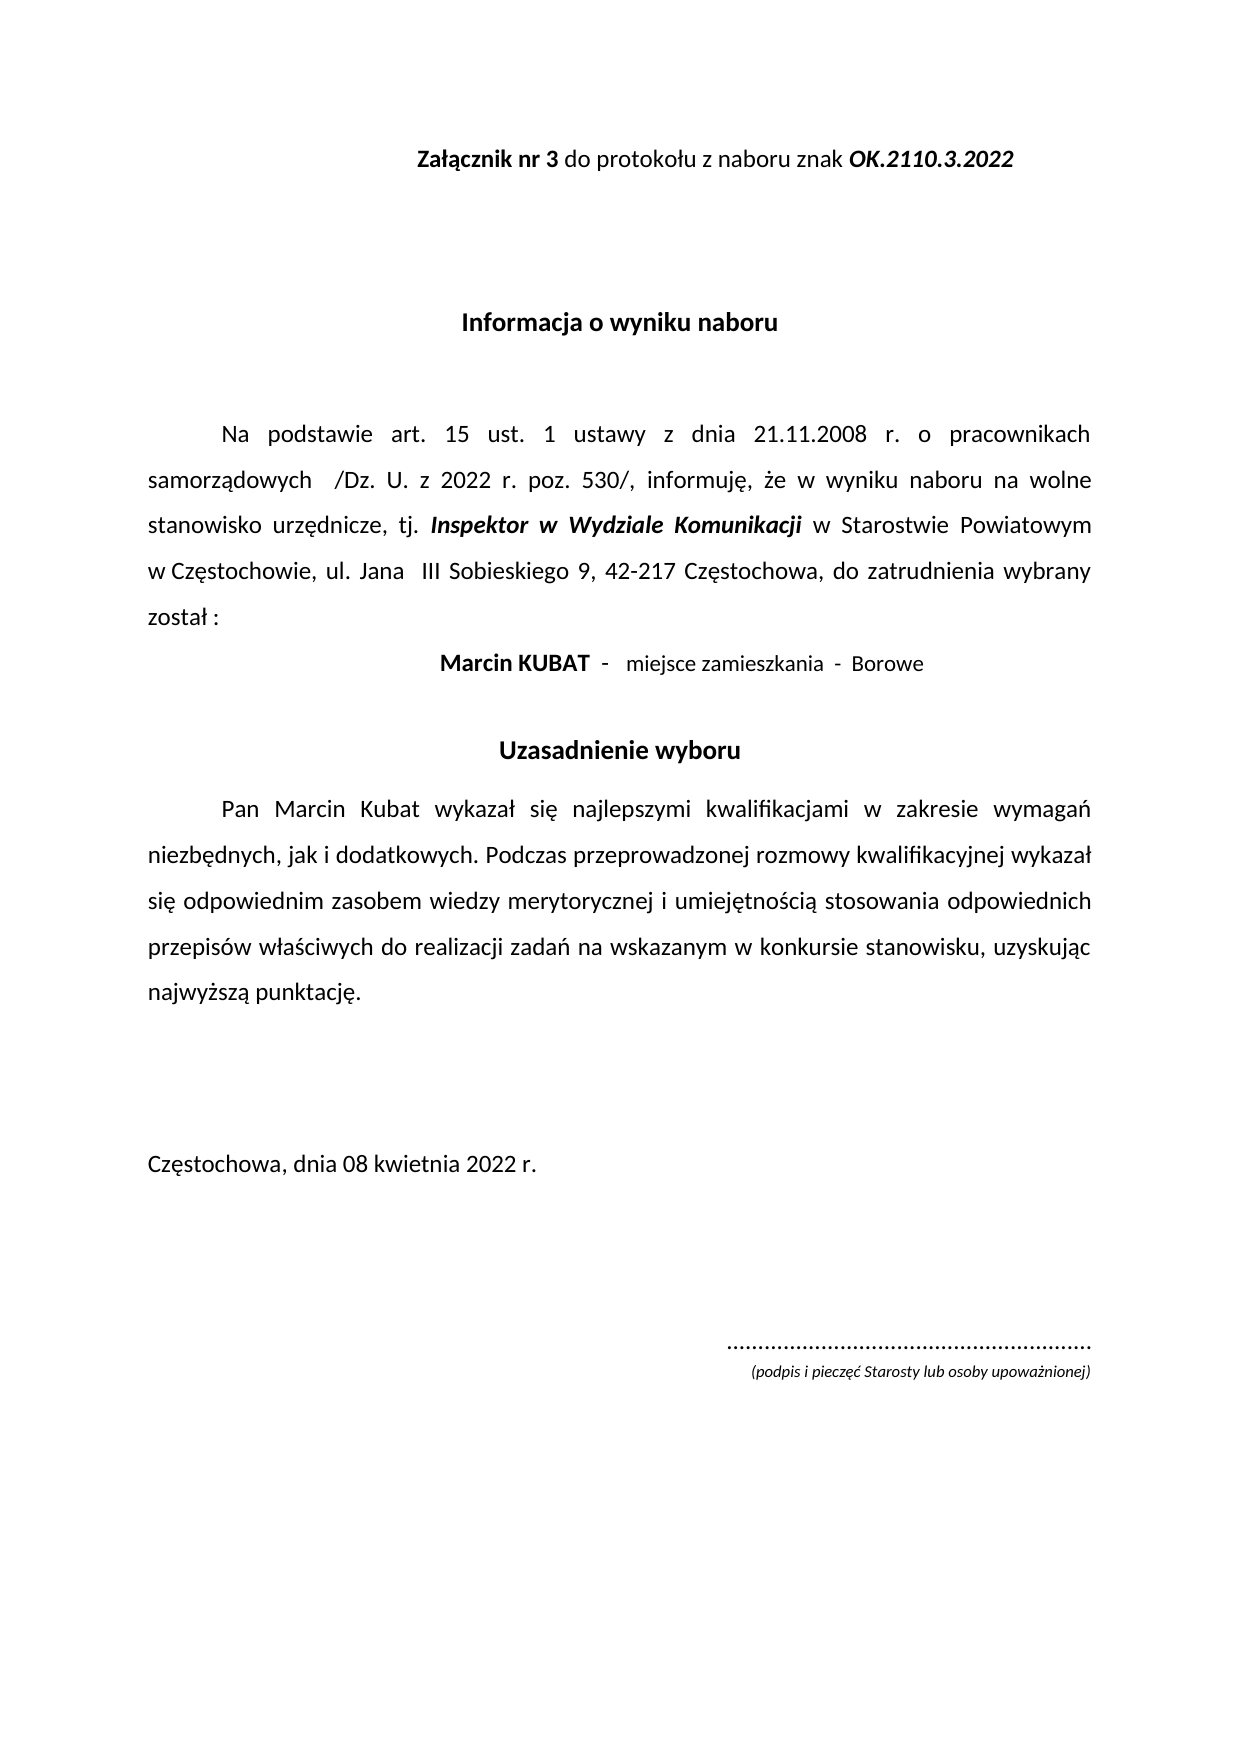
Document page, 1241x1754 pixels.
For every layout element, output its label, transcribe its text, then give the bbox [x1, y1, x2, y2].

text Na podstawie art. 15 ust. 1 ustawy z dnia 21.11.2008 r. o pracownikach samorządowych /Dz. U. z 2022 r. poz. 530/, informuję, że w wyniku naboru na wolne stanowisko urzędnicze, tj. Inspektor w Wydziale Komunikacji w Starostwie Powiatowym w Częstochowie, ul. Jana III Sobieskiego 9, 42-217 Częstochowa, do zatrudnienia wybrany został : [148, 416, 1092, 632]
text .......................................................... [148, 1325, 1092, 1355]
text (podpis i pieczęć Starosty lub osoby upoważnionej) [148, 1361, 1092, 1382]
text Pan Marcin Kubat wykazał się najlepszymi kwalifikacjami w zakresie wymagań niezbędnych, jak i dodatkowych. Podczas przeprowadzonej rozmowy kwalifikacyjnej wykazał się odpowiednim zasobem wiedzy merytorycznej i umiejętnością stosowania odpowiednich przepisów właściwych do realizacji zadań na wskazanym w konkursie stanowisku, uzyskując najwyższą punktację. [148, 791, 1092, 1007]
text Informacja o wyniku naboru [148, 305, 1092, 338]
text Częstochowa, dnia 08 kwietnia 2022 r. [148, 1148, 1092, 1178]
text Marcin KUBAT - miejsce zamieszkania - Borowe [271, 647, 1092, 677]
text Uzasadnienie wyboru [148, 733, 1092, 766]
text Załącznik nr 3 do protokołu z naboru znak OK.2110.3.2022 [148, 143, 1092, 174]
